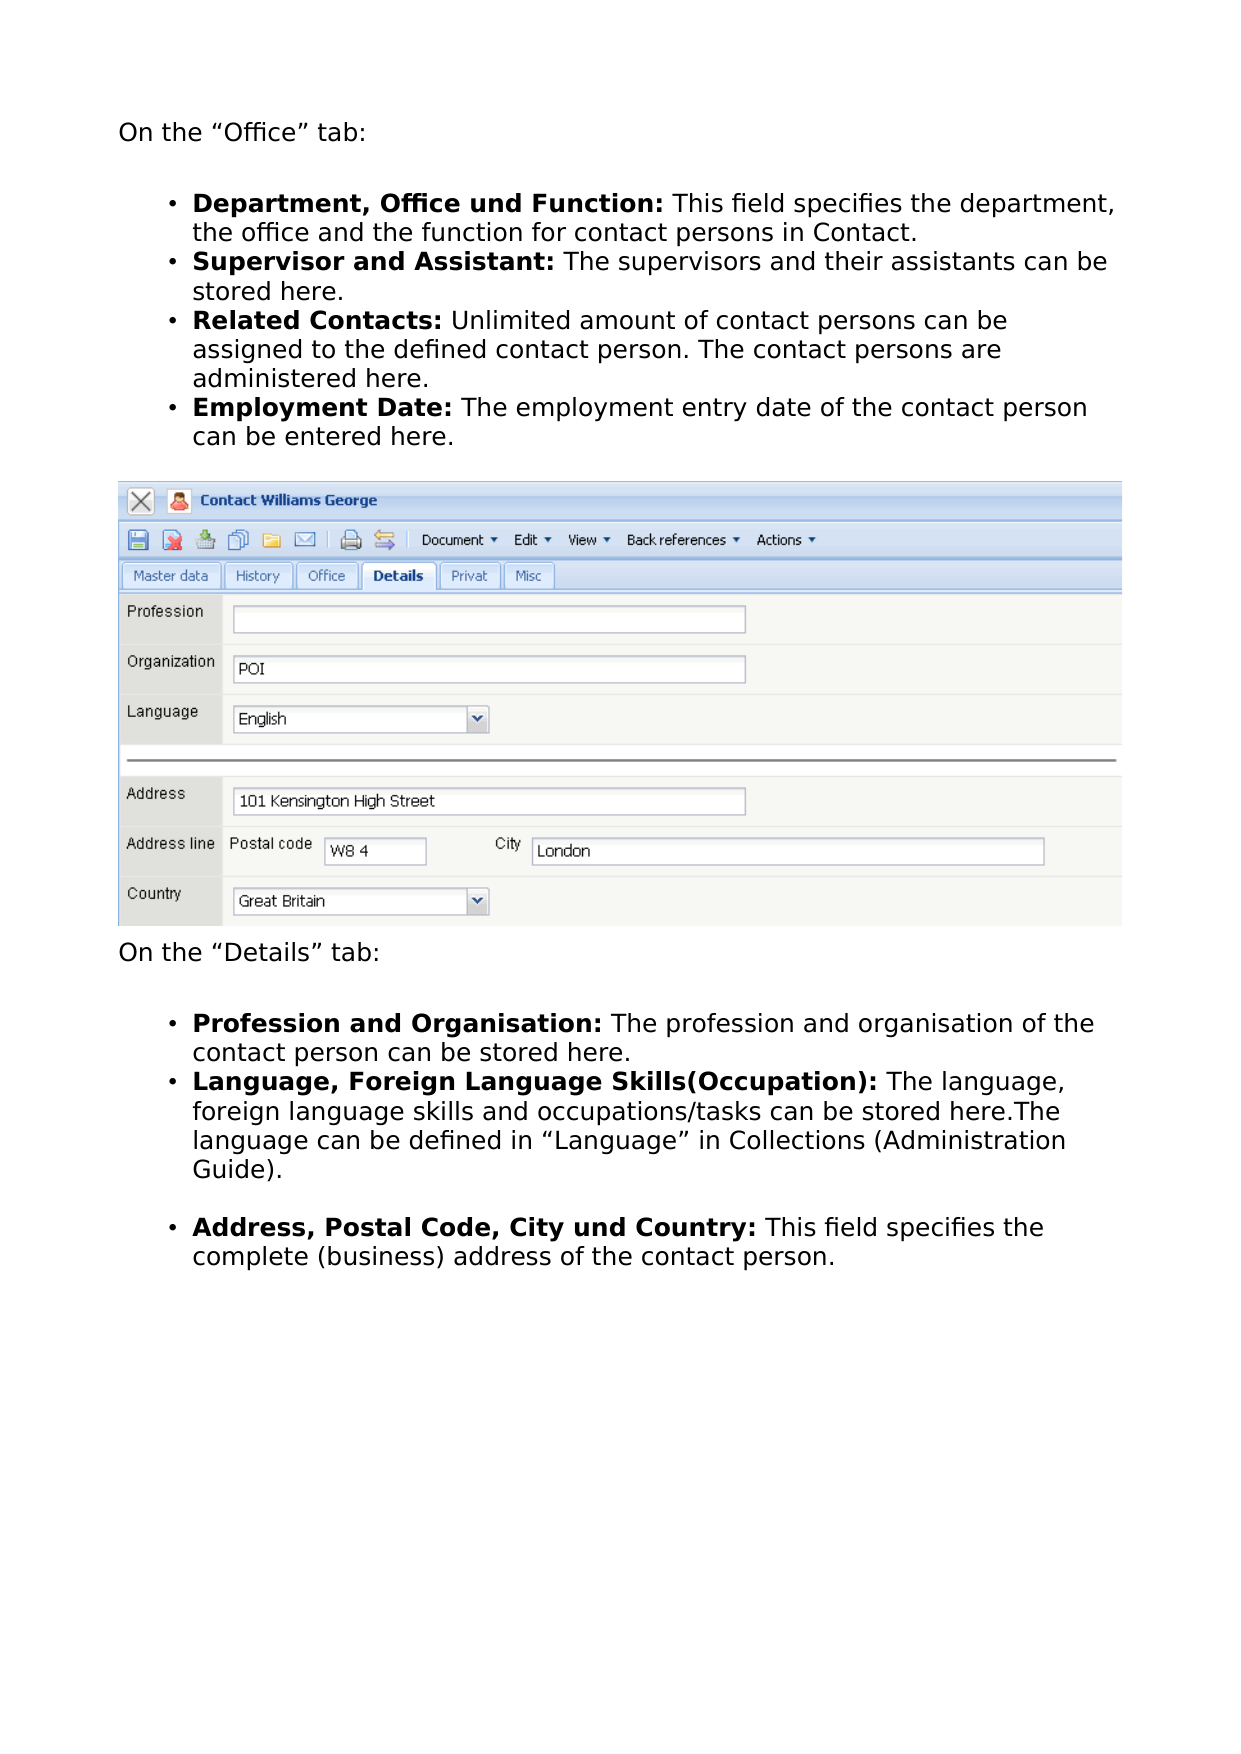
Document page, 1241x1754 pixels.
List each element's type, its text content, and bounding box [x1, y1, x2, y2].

list Department, Office und Function: This field specifies the department, the office and the function for contact persons in Contact. [177, 189, 1122, 248]
text On the “Office” tab: [118, 118, 1122, 147]
picture [118, 481, 1123, 926]
list Profession and Organisation: The profession and organisation of the contact person can be stored here. [177, 1009, 1122, 1067]
list Address, Postal Code, City und Country: This field specifies the complete (business) address of the contact person. [177, 1213, 1122, 1272]
list Language, Foreign Language Skills(Occupation): The language, foreign language skills and occupations/tasks can be stored here.The language can be defined in “Language” in Collections (Administration Guide). [177, 1067, 1122, 1213]
list Related Contacts: Unlimited amount of contact persons can be assigned to the defined contact person. The contact persons are administered here. [177, 306, 1122, 393]
text On the “Details” tab: [118, 938, 1122, 967]
list Supervisor and Assistant: The supervisors and their assistants can be stored here. [177, 248, 1122, 306]
list Employment Date: The employment entry date of the contact person can be entered here. [177, 393, 1122, 452]
